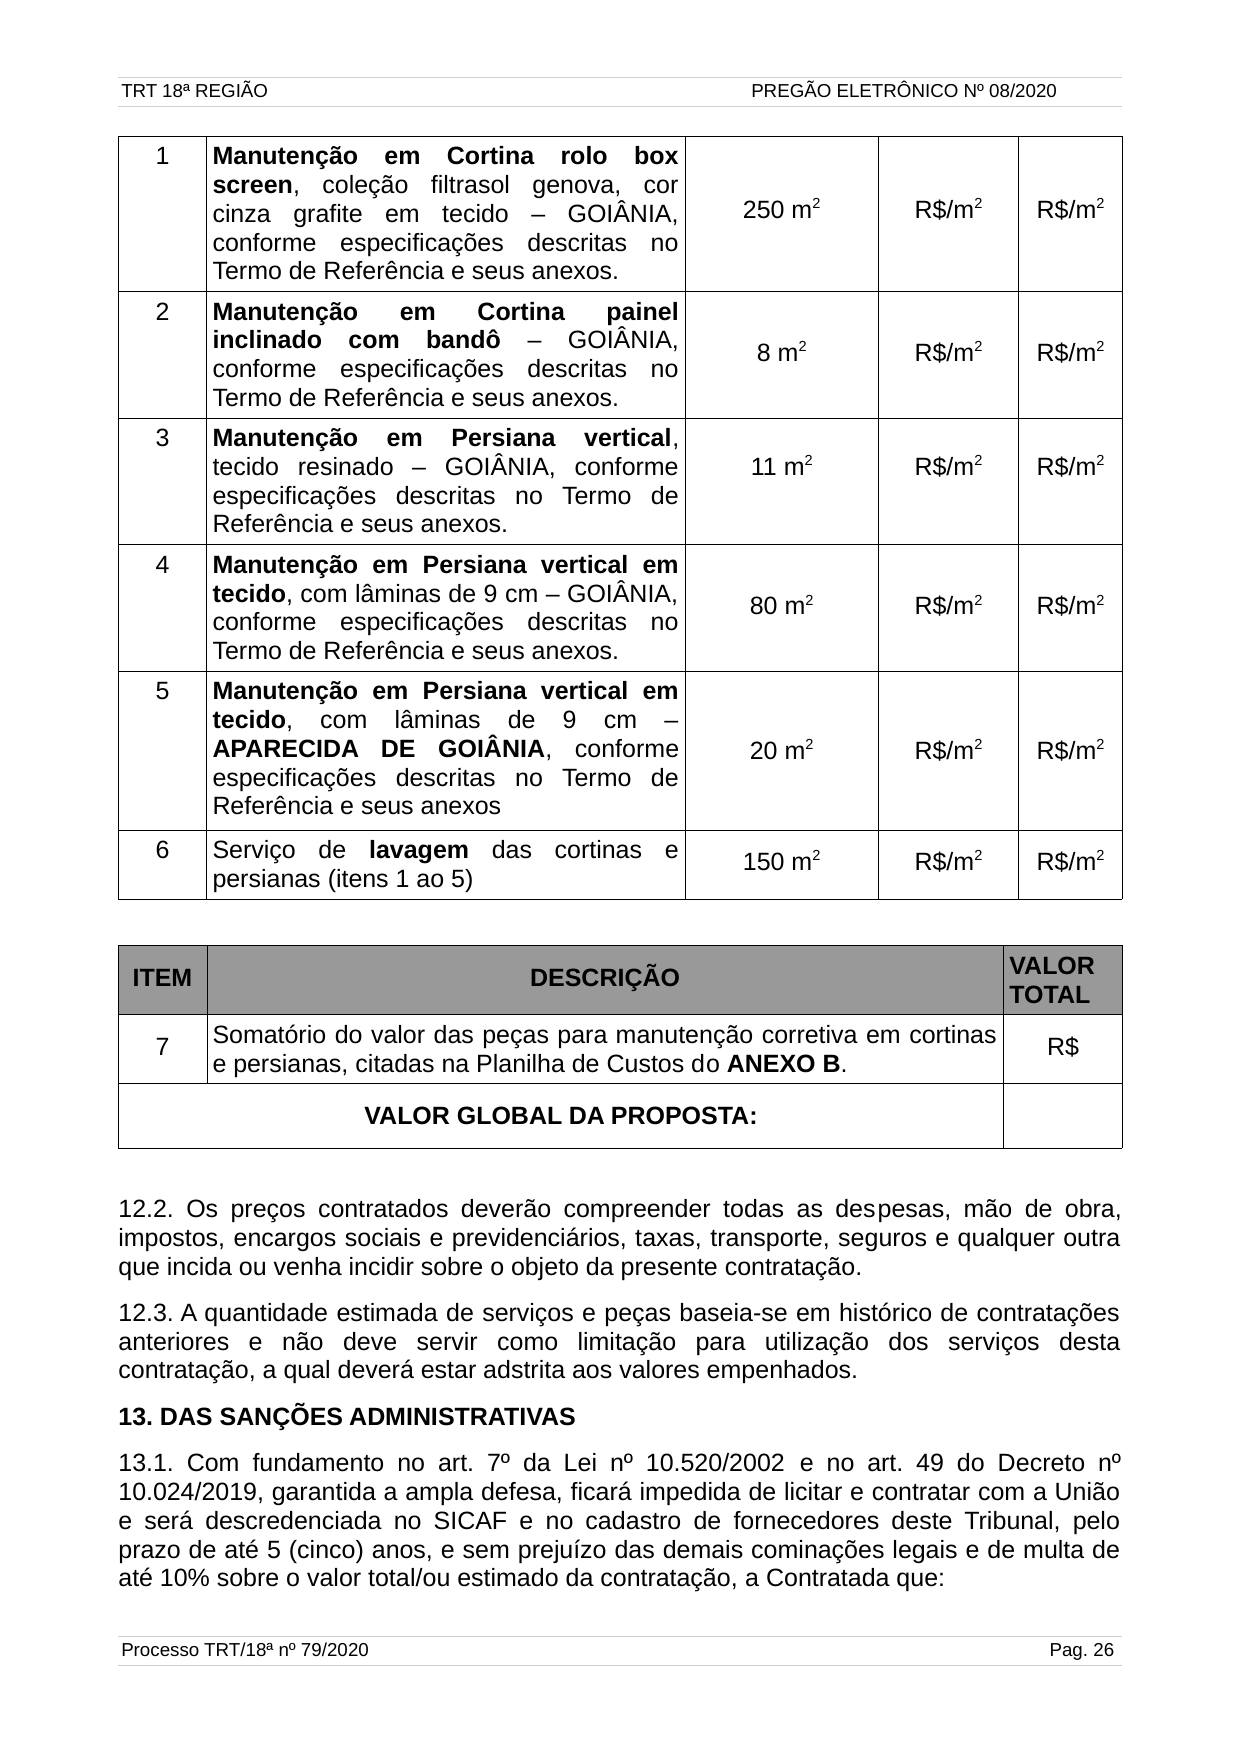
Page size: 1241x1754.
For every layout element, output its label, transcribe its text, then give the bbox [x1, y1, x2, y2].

text 12.2. Os preços contratados deverão compreender todas as despesas, mão de obra, impostos, encargos sociais e previdenciários, taxas, transporte, seguros e qualquer outra que incida ou venha incidir sobre o objeto da presente contratação. [118, 1194, 1122, 1280]
table_cell 3 [119, 419, 206, 544]
table_cell R$/m2 [879, 137, 1018, 291]
table_cell Manutenção em Cortina painel inclinado com bandô – GOIÂNIA, conforme especificações descritas no Termo de Referência e seus anexos. [207, 292, 685, 417]
table_cell 2 [119, 292, 206, 417]
table_cell R$/m2 [1019, 672, 1122, 829]
table_cell R$/m2 [1019, 137, 1122, 291]
table_cell Manutenção em Persiana vertical em tecido, com lâminas de 9 cm – APARECIDA DE GOIÂNIA, conforme especificações descritas no Termo de Referência e seus anexos [207, 672, 685, 829]
table_cell 150 m2 [686, 831, 878, 899]
table_cell R$/m2 [1019, 419, 1122, 544]
table_cell Serviço de lavagem das cortinas e persianas (itens 1 ao 5) [207, 831, 685, 899]
table_cell [1004, 1084, 1122, 1147]
text 12.3. A quantidade estimada de serviços e peças baseia-se em histórico de contratações anteriores e não deve servir como limitação para utilização dos serviços desta contratação, a qual deverá estar adstrita aos valores empenhados. [118, 1298, 1122, 1384]
text 13.1. Com fundamento no art. 7º da Lei nº 10.520/2002 e no art. 49 do Decreto nº 10.024/2019, garantida a ampla defesa, ficará impedida de licitar e contratar com a União e será descredenciada no SICAF e no cadastro de fornecedores deste Tribunal, pelo prazo de até 5 (cinco) anos, e sem prejuízo das demais cominações legais e de multa de até 10% sobre o valor total/ou estimado da contratação, a Contratada que: [118, 1448, 1122, 1592]
table_cell 250 m2 [686, 137, 878, 291]
table_cell 7 [119, 1015, 207, 1083]
table_cell 80 m2 [686, 545, 878, 671]
table_header VALOR TOTAL [1004, 946, 1122, 1014]
table_cell VALOR GLOBAL DA PROPOSTA: [119, 1084, 1003, 1147]
table_cell 1 [119, 137, 206, 291]
table_cell R$/m2 [879, 292, 1018, 417]
table_cell Manutenção em Persiana vertical em tecido, com lâminas de 9 cm – GOIÂNIA, conforme especificações descritas no Termo de Referência e seus anexos. [207, 545, 685, 671]
table_cell R$/m2 [879, 545, 1018, 671]
table_cell Manutenção em Cortina rolo box screen, coleção filtrasol genova, cor cinza grafite em tecido – GOIÂNIA, conforme especificações descritas no Termo de Referência e seus anexos. [207, 137, 685, 291]
table_cell 20 m2 [686, 672, 878, 829]
table_cell 6 [119, 831, 206, 899]
table_cell 8 m2 [686, 292, 878, 417]
table_header DESCRIÇÃO [208, 946, 1003, 1014]
table_cell R$/m2 [1019, 545, 1122, 671]
table_cell R$/m2 [879, 831, 1018, 899]
table_cell 11 m2 [686, 419, 878, 544]
table_cell R$/m2 [1019, 831, 1122, 899]
table_cell Somatório do valor das peças para manutenção corretiva em cortinas e persianas, citadas na Planilha de Custos do ANEXO B. [208, 1015, 1003, 1083]
table_cell 4 [119, 545, 206, 671]
table_header ITEM [119, 946, 207, 1014]
table_cell R$/m2 [879, 672, 1018, 829]
table_cell R$/m2 [1019, 292, 1122, 417]
table_cell R$ [1004, 1015, 1122, 1083]
table_cell 5 [119, 672, 206, 829]
text 13. DAS SANÇÕES ADMINISTRATIVAS [118, 1402, 1122, 1431]
table_cell Manutenção em Persiana vertical, tecido resinado – GOIÂNIA, conforme especificações descritas no Termo de Referência e seus anexos. [207, 419, 685, 544]
table_cell R$/m2 [879, 419, 1018, 544]
